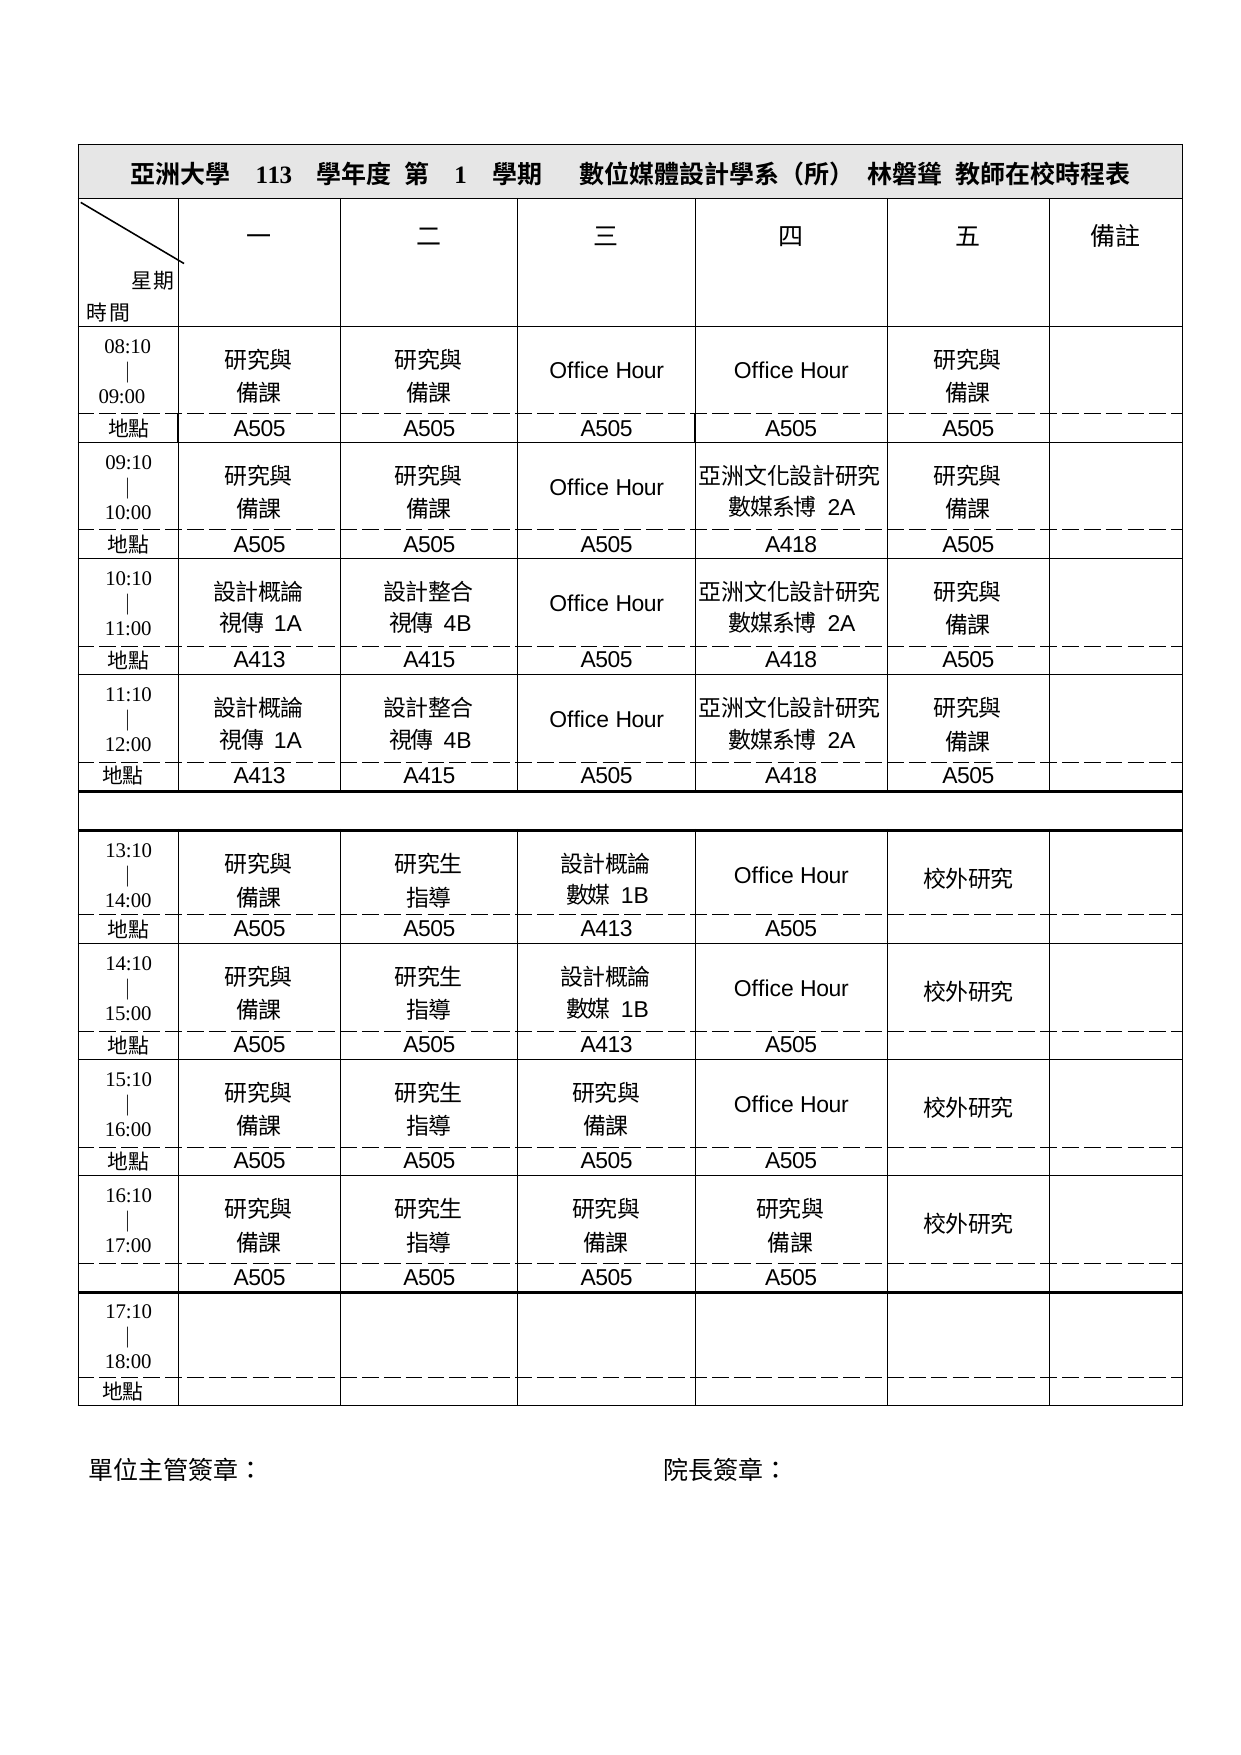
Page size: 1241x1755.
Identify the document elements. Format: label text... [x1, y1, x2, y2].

table_cell Office Hour [696, 1060, 887, 1147]
table_cell 設計概論數媒 1B [518, 944, 695, 1031]
table_cell 研究與備課 [179, 944, 340, 1031]
table_cell [1050, 1031, 1182, 1059]
table_cell 校外研究 [888, 832, 1049, 914]
table_cell [1050, 832, 1182, 914]
table_cell [696, 1377, 887, 1405]
table_cell 研究與備課 [179, 327, 340, 413]
table_cell [1050, 914, 1182, 943]
table_cell A505 [341, 914, 517, 943]
table_cell [696, 1294, 887, 1377]
table_cell A505 [341, 529, 517, 558]
table_header 亞洲大學 113 學年度 第 1 學期 數位媒體設計學系（所） 林磐聳 教師在校時程表 [79, 145, 1182, 198]
table_cell Office Hour [518, 559, 695, 646]
table_cell [1050, 1060, 1182, 1147]
table_cell A505 [341, 1147, 517, 1175]
table_cell [1050, 646, 1182, 674]
table_cell Office Hour [518, 327, 695, 413]
table_cell Office Hour [696, 944, 887, 1031]
table_cell 研究與備課 [179, 1060, 340, 1147]
table_cell Office Hour [696, 327, 887, 413]
table_cell [888, 1147, 1049, 1175]
table_cell 五 [888, 199, 1049, 326]
table_cell 研究與備課 [341, 443, 517, 529]
table_cell 二 [341, 199, 517, 326]
table_cell A505 [518, 762, 695, 790]
table_cell A505 [518, 1147, 695, 1175]
table_cell A418 [696, 762, 887, 790]
table_cell Office Hour [518, 675, 695, 762]
table_cell A505 [341, 1031, 517, 1059]
table_cell 設計概論視傳 1A [179, 559, 340, 646]
table_cell 14:10 ｜ 15:00 [79, 944, 178, 1031]
table_cell 地點 [79, 914, 178, 943]
table_cell 17:10 ｜ 18:00 [79, 1294, 178, 1377]
table_cell 16:10 ｜ 17:00 [79, 1176, 178, 1263]
table_cell [1050, 1263, 1182, 1291]
table_cell A413 [179, 646, 340, 674]
table_cell A505 [696, 1263, 887, 1291]
table_cell A418 [696, 529, 887, 558]
table_cell [1050, 413, 1182, 442]
table_cell 研究與備課 [888, 327, 1049, 413]
table_cell [888, 1031, 1049, 1059]
table_cell Office Hour [696, 832, 887, 914]
table_cell A505 [518, 646, 695, 674]
table_cell A505 [341, 1263, 517, 1291]
table_cell A505 [518, 1263, 695, 1291]
table_cell 設計概論數媒 1B [518, 832, 695, 914]
table_cell 備註 [1050, 199, 1182, 326]
table_cell [888, 1377, 1049, 1405]
table_cell A505 [179, 1263, 340, 1291]
table_cell 研究與備課 [341, 327, 517, 413]
table_cell A413 [179, 762, 340, 790]
table_cell 研究與備課 [888, 443, 1049, 529]
table_cell A505 [888, 529, 1049, 558]
table_cell [1050, 1294, 1182, 1377]
table_cell 研究生指導 [341, 832, 517, 914]
table_cell 亞洲文化設計研究數媒系博 2A [696, 443, 887, 529]
table_cell 09:10 ｜ 10:00 [79, 443, 178, 529]
table_cell 10:10 ｜ 11:00 [79, 559, 178, 646]
table_cell 四 [696, 199, 887, 326]
table_cell A418 [696, 646, 887, 674]
table_cell [888, 1263, 1049, 1291]
table_cell [888, 914, 1049, 943]
table_cell 地點 [79, 762, 178, 790]
table_cell A505 [179, 914, 340, 943]
table_cell 地點 [79, 529, 178, 558]
table_cell A505 [888, 762, 1049, 790]
table_cell A505 [888, 413, 1049, 442]
table_cell 研究生指導 [341, 1176, 517, 1263]
table_cell Office Hour [518, 443, 695, 529]
table_cell [341, 1377, 517, 1405]
table_cell 研究與備課 [518, 1060, 695, 1147]
table_cell [1050, 675, 1182, 762]
table_cell 校外研究 [888, 1060, 1049, 1147]
table_cell 亞洲文化設計研究數媒系博 2A [696, 675, 887, 762]
table_cell 15:10 ｜ 16:00 [79, 1060, 178, 1147]
table_cell A505 [179, 413, 340, 442]
table_cell A505 [179, 529, 340, 558]
text 單位主管簽章： 院長簽章： [89, 1451, 1195, 1487]
table_cell [1050, 1176, 1182, 1263]
table_cell [1050, 443, 1182, 529]
table_cell 13:10 ｜ 14:00 [79, 832, 178, 914]
table_cell [79, 1263, 178, 1291]
table_cell A505 [518, 413, 694, 442]
table_cell 研究與備課 [518, 1176, 695, 1263]
table_cell A413 [518, 1031, 695, 1059]
table_cell 一 [179, 199, 340, 326]
table_cell A505 [696, 413, 887, 442]
table_cell 研究生指導 [341, 944, 517, 1031]
table_cell 08:10 ｜ 09:00 [79, 327, 178, 413]
table_cell A415 [341, 646, 517, 674]
table_cell [518, 1377, 695, 1405]
table_cell 設計整合視傳 4B [341, 559, 517, 646]
table_cell [1050, 529, 1182, 558]
table_cell 亞洲文化設計研究數媒系博 2A [696, 559, 887, 646]
table_cell 研究與備課 [179, 832, 340, 914]
table_cell 研究生指導 [341, 1060, 517, 1147]
table_cell 研究與備課 [888, 559, 1049, 646]
table_cell 研究與備課 [696, 1176, 887, 1263]
table_cell A505 [179, 1031, 340, 1059]
table_cell [179, 1377, 340, 1405]
table_cell [79, 793, 1182, 829]
table_cell 研究與備課 [179, 1176, 340, 1263]
table_cell 地點 [79, 1031, 178, 1059]
table_cell [888, 1294, 1049, 1377]
table_cell 地點 [79, 646, 178, 674]
table_cell A415 [341, 762, 517, 790]
table_cell [1050, 1147, 1182, 1175]
table_cell [1050, 1377, 1182, 1405]
table_cell 設計概論視傳 1A [179, 675, 340, 762]
table_cell [1050, 559, 1182, 646]
table_cell 11:10 ｜ 12:00 [79, 675, 178, 762]
table_cell A505 [518, 529, 695, 558]
table_cell A413 [518, 914, 695, 943]
table_cell 地點 [79, 413, 177, 442]
table_cell 校外研究 [888, 944, 1049, 1031]
table_cell [518, 1294, 695, 1377]
table_cell A505 [696, 1147, 887, 1175]
table_cell 研究與備課 [179, 443, 340, 529]
table_cell 設計整合視傳 4B [341, 675, 517, 762]
table_cell 地點 [79, 1377, 178, 1405]
table_cell 地點 [79, 1147, 178, 1175]
table_cell A505 [696, 914, 887, 943]
table_cell [179, 1294, 340, 1377]
table_cell 星期時間 [79, 199, 178, 326]
table_cell 三 [518, 199, 695, 326]
table_cell A505 [341, 413, 517, 442]
table_cell A505 [888, 646, 1049, 674]
table_cell [1050, 762, 1182, 790]
table_cell [1050, 327, 1182, 413]
table_cell 研究與備課 [888, 675, 1049, 762]
table_cell 校外研究 [888, 1176, 1049, 1263]
table_cell [341, 1294, 517, 1377]
table_cell A505 [696, 1031, 887, 1059]
table_cell [1050, 944, 1182, 1031]
table_cell A505 [179, 1147, 340, 1175]
